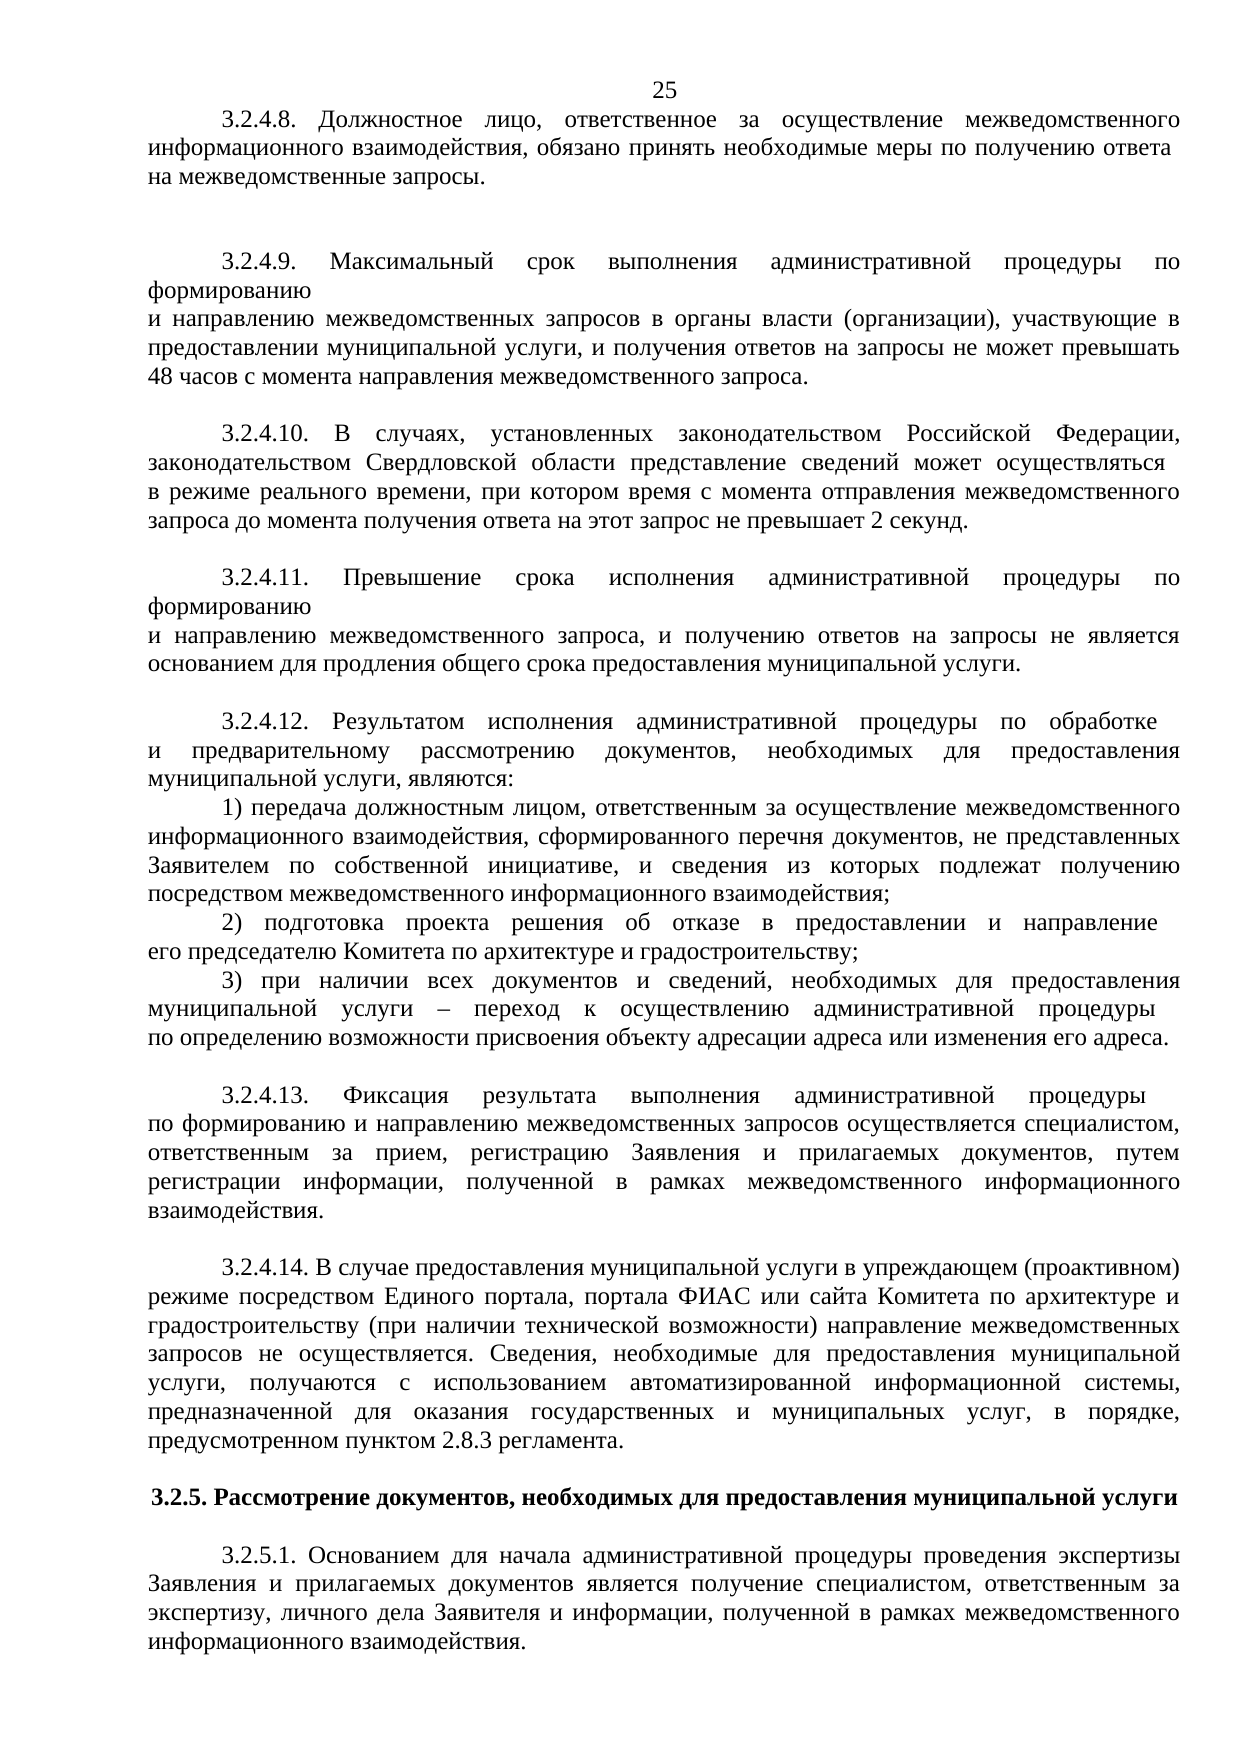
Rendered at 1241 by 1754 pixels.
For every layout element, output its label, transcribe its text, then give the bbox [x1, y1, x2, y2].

text 3) при наличии всех документов и сведений, необходимых для предоставления муниципальной услуги – переход к осуществлению административной процедуры по определению возможности присвоения объекту адресации адреса или изменения его адреса. [148, 965, 1181, 1051]
text 1) передача должностным лицом, ответственным за осуществление межведомственного информационного взаимодействия, сформированного перечня документов, не представленных Заявителем по собственной инициативе, и сведения из которых подлежат получению посредством межведомственного информационного взаимодействия; [148, 792, 1181, 907]
text 3.2.4.13. Фиксация результата выполнения административной процедуры по формированию и направлению межведомственных запросов осуществляется специалистом, ответственным за прием, регистрацию Заявления и прилагаемых документов, путем регистрации информации, полученной в рамках межведомственного информационного взаимодействия. [148, 1080, 1181, 1223]
text 3.2.5. Рассмотрение документов, необходимых для предоставления муниципальной услуги [148, 1482, 1181, 1511]
text 3.2.5.1. Основанием для начала административной процедуры проведения экспертизы Заявления и прилагаемых документов является получение специалистом, ответственным за экспертизу, личного дела Заявителя и информации, полученной в рамках межведомственного информационного взаимодействия. [148, 1540, 1181, 1655]
text 3.2.4.12. Результатом исполнения административной процедуры по обработке и предварительному рассмотрению документов, необходимых для предоставления муниципальной услуги, являются: [148, 706, 1181, 792]
text 2) подготовка проекта решения об отказе в предоставлении и направление его председателю Комитета по архитектуре и градостроительству; [148, 907, 1181, 965]
text 3.2.4.11. Превышение срока исполнения административной процедуры по формированию и направлению межведомственного запроса, и получению ответов на запросы не является основанием для продления общего срока предоставления муниципальной услуги. [148, 562, 1181, 677]
text и направлению межведомственных запросов в органы власти (организации), участвующие в предоставлении муниципальной услуги, и получения ответов на запросы не может превышать 48 часов с момента направления межведомственного запроса. [148, 303, 1181, 390]
text 3.2.4.9. Максимальный срок выполнения административной процедуры по формированию [148, 246, 1181, 303]
text 3.2.4.8. Должностное лицо, ответственное за осуществление межведомственного информационного взаимодействия, обязано принять необходимые меры по получению ответа на межведомственные запросы. [148, 104, 1181, 190]
text 3.2.4.14. В случае предоставления муниципальной услуги в упреждающем (проактивном) режиме посредством Единого портала, портала ФИАС или сайта Комитета по архитектуре и градостроительству (при наличии технической возможности) направление межведомственных запросов не осуществляется. Сведения, необходимые для предоставления муниципальной услуги, получаются с использованием автоматизированной информационной системы, предназначенной для оказания государственных и муниципальных услуг, в порядке, предусмотренном пунктом 2.8.3 регламента. [148, 1252, 1181, 1453]
text 3.2.4.10. В случаях, установленных законодательством Российской Федерации, законодательством Свердловской области представление сведений может осуществляться в режиме реального времени, при котором время с момента отправления межведомственного запроса до момента получения ответа на этот запрос не превышает 2 секунд. [148, 418, 1181, 533]
